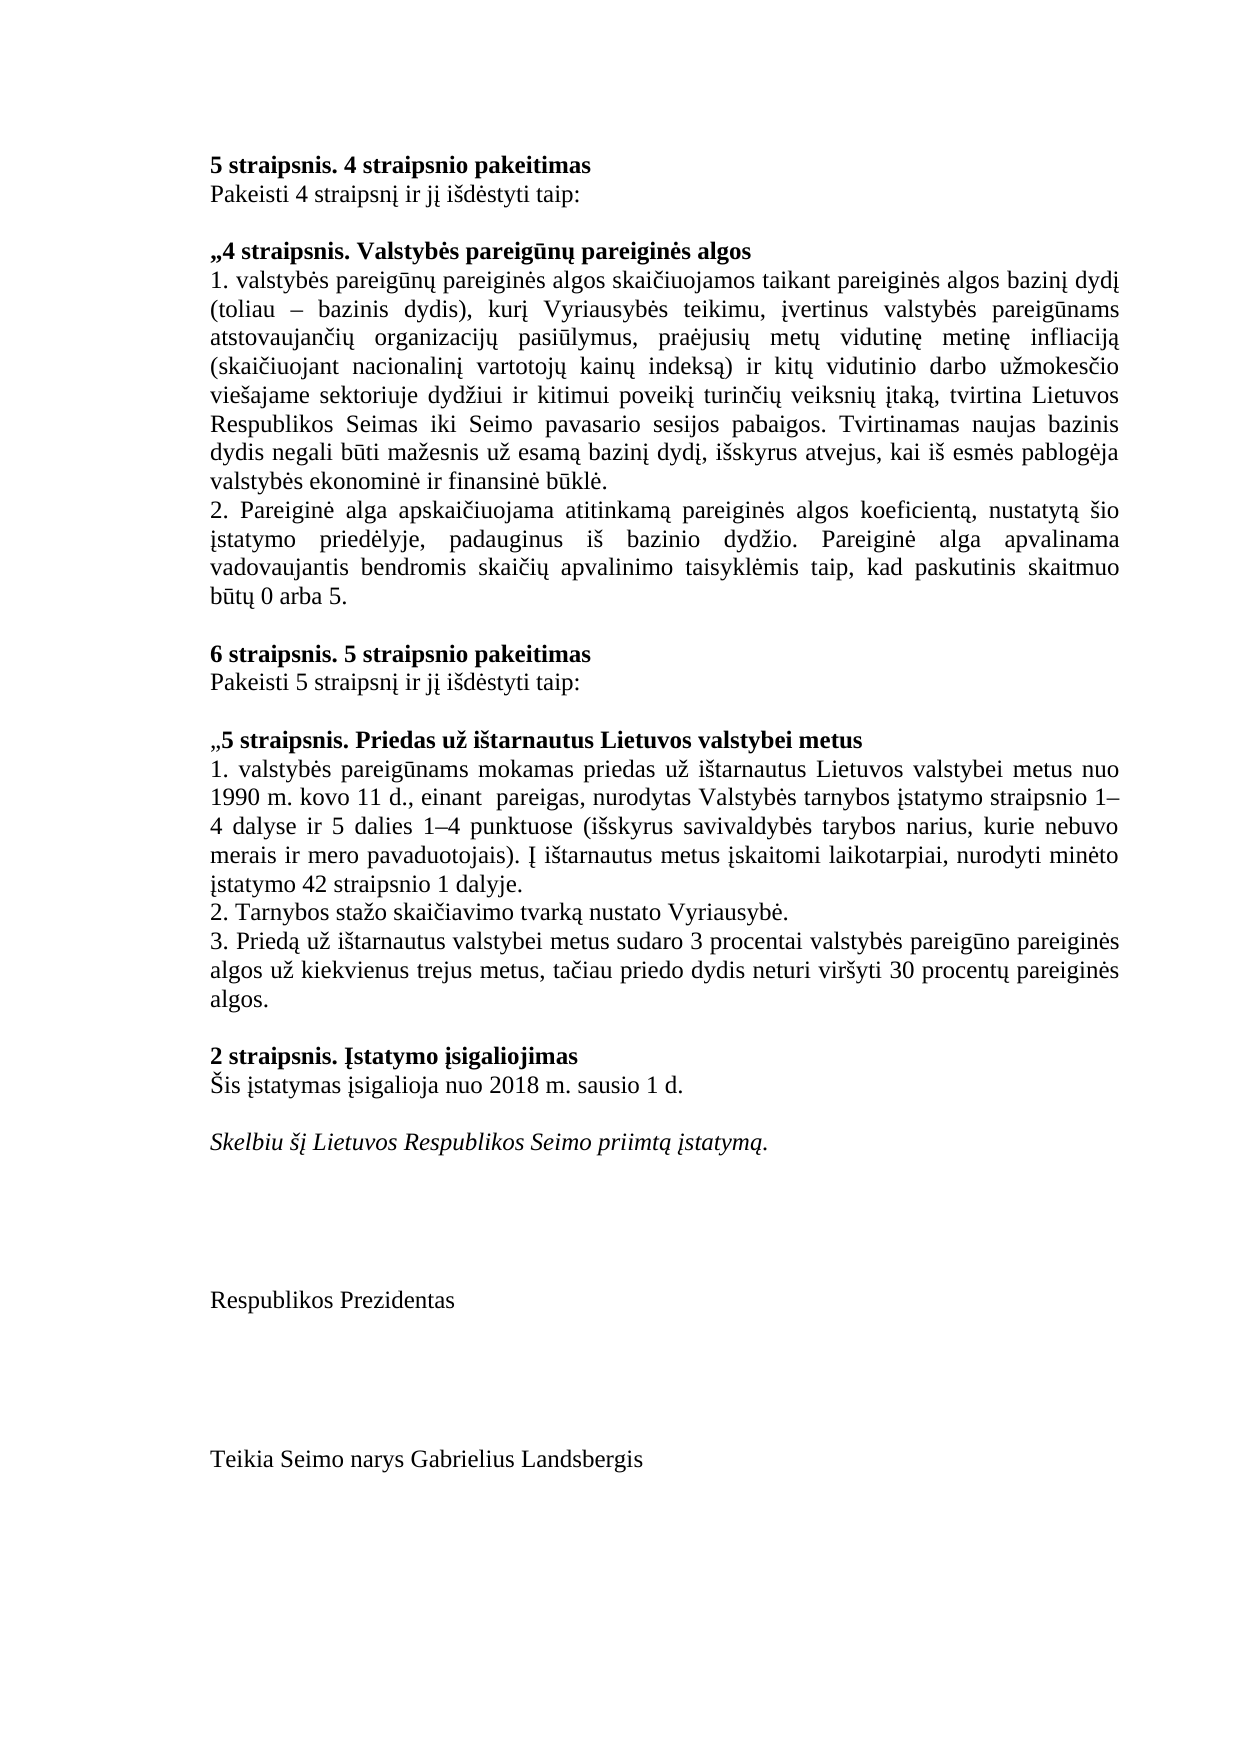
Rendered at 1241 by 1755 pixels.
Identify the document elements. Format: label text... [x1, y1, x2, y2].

text Šis įstatymas įsigalioja nuo 2018 m. sausio 1 d. [210, 1070, 1120, 1099]
text 2. Pareiginė alga apskaičiuojama atitinkamą pareiginės algos koeficientą, nustatytą šio įstatymo priedėlyje, padauginus iš bazinio dydžio. Pareiginė alga apvalinama vadovaujantis bendromis skaičių apvalinimo taisyklėmis taip, kad paskutinis skaitmuo būtų 0 arba 5. [210, 495, 1120, 610]
text 1. valstybės pareigūnų pareiginės algos skaičiuojamos taikant pareiginės algos bazinį dydį (toliau – bazinis dydis), kurį Vyriausybės teikimu, įvertinus valstybės pareigūnams atstovaujančių organizacijų pasiūlymus, praėjusių metų vidutinę metinę infliaciją (skaičiuojant nacionalinį vartotojų kainų indeksą) ir kitų vidutinio darbo užmokesčio viešajame sektoriuje dydžiui ir kitimui poveikį turinčių veiksnių įtaką, tvirtina Lietuvos Respublikos Seimas iki Seimo pavasario sesijos pabaigos. Tvirtinamas naujas bazinis dydis negali būti mažesnis už esamą bazinį dydį, išskyrus atvejus, kai iš esmės pablogėja valstybės ekonominė ir finansinė būklė. [210, 265, 1120, 495]
text 6 straipsnis. 5 straipsnio pakeitimas [210, 639, 1120, 667]
text „5 straipsnis. Priedas už ištarnautus Lietuvos valstybei metus [210, 725, 1120, 754]
text Skelbiu šį Lietuvos Respublikos Seimo priimtą įstatymą. [210, 1127, 1120, 1156]
text Pakeisti 4 straipsnį ir jį išdėstyti taip: [210, 179, 1120, 207]
text „4 straipsnis. Valstybės pareigūnų pareiginės algos [210, 236, 1120, 265]
text 2 straipsnis. Įstatymo įsigaliojimas [210, 1041, 1120, 1070]
text 3. Priedą už ištarnautus valstybei metus sudaro 3 procentai valstybės pareigūno pareiginės algos už kiekvienus trejus metus, tačiau priedo dydis neturi viršyti 30 procentų pareiginės algos. [210, 926, 1120, 1012]
text Respublikos Prezidentas [210, 1286, 1120, 1314]
text Pakeisti 5 straipsnį ir jį išdėstyti taip: [210, 667, 1120, 696]
text Teikia Seimo narys Gabrielius Landsbergis [210, 1444, 1120, 1472]
text 1. valstybės pareigūnams mokamas priedas už ištarnautus Lietuvos valstybei metus nuo 1990 m. kovo 11 d., einant pareigas, nurodytas Valstybės tarnybos įstatymo straipsnio 1–4 dalyse ir 5 dalies 1–4 punktuose (išskyrus savivaldybės tarybos narius, kurie nebuvo merais ir mero pavaduotojais). Į ištarnautus metus įskaitomi laikotarpiai, nurodyti minėto įstatymo 42 straipsnio 1 dalyje. [210, 754, 1120, 897]
text 5 straipsnis. 4 straipsnio pakeitimas [210, 150, 1120, 179]
text 2. Tarnybos stažo skaičiavimo tvarką nustato Vyriausybė. [210, 897, 1120, 926]
